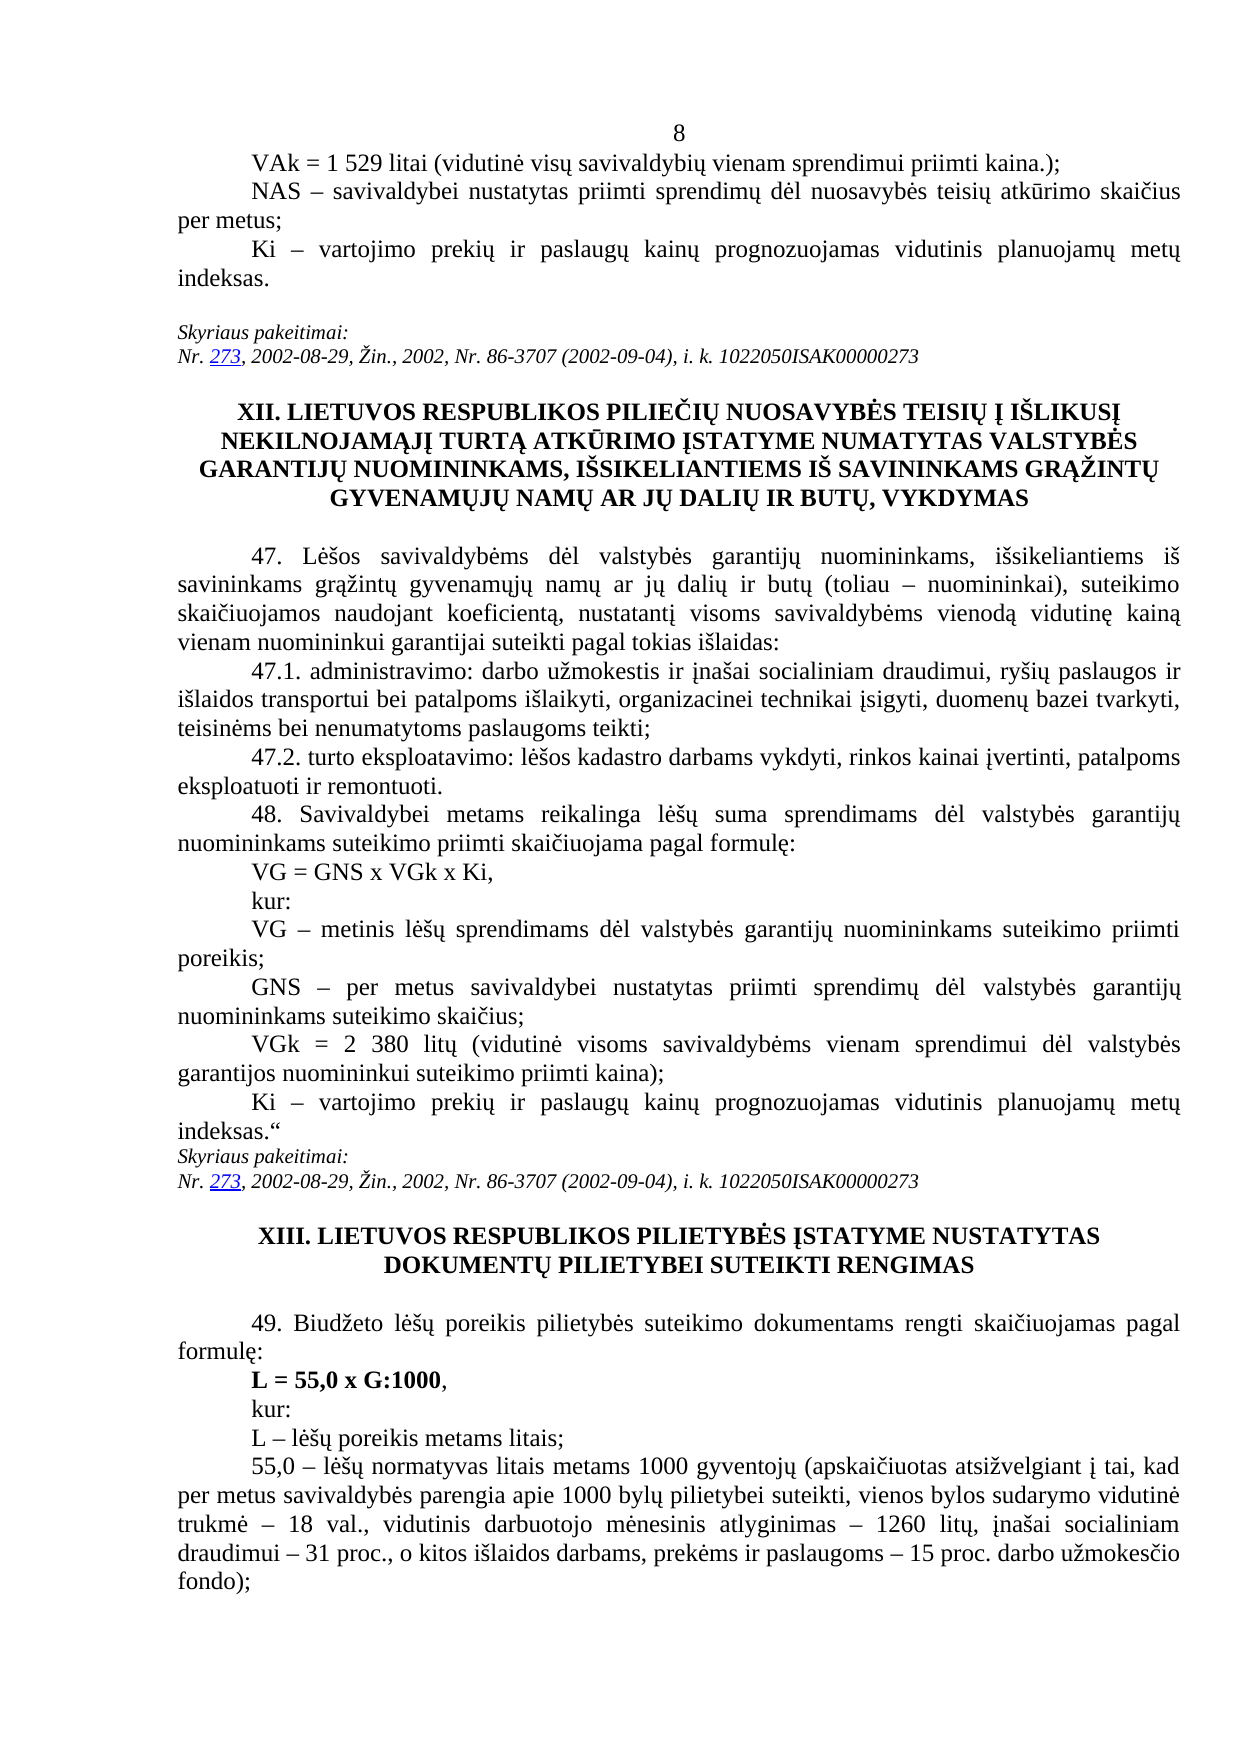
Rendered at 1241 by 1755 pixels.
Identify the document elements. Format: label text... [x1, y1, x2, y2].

text 55,0 – lėšų normatyvas litais metams 1000 gyventojų (apskaičiuotas atsižvelgiant į tai, kad per metus savivaldybės parengia apie 1000 bylų pilietybei suteikti, vienos bylos sudarymo vidutinė trukmė – 18 val., vidutinis darbuotojo mėnesinis atlyginimas – 1260 litų, įnašai socialiniam draudimui – 31 proc., o kitos išlaidos darbams, prekėms ir paslaugoms – 15 proc. darbo užmokesčio fondo); [177, 1451, 1181, 1595]
text 49. Biudžeto lėšų poreikis pilietybės suteikimo dokumentams rengti skaičiuojamas pagal formulę: [177, 1308, 1181, 1365]
text 47.2. turto eksploatavimo: lėšos kadastro darbams vykdyti, rinkos kainai įvertinti, patalpoms eksploatuoti ir remontuoti. [177, 742, 1181, 799]
text Skyriaus pakeitimai: [177, 1144, 1181, 1168]
text 47.1. administravimo: darbo užmokestis ir įnašai socialiniam draudimui, ryšių paslaugos ir išlaidos transportui bei patalpoms išlaikyti, organizacinei technikai įsigyti, duomenų bazei tvarkyti, teisinėms bei nenumatytoms paslaugoms teikti; [177, 656, 1181, 742]
text VG – metinis lėšų sprendimams dėl valstybės garantijų nuomininkams suteikimo priimti poreikis; [177, 914, 1181, 972]
text XIII. LIETUVOS RESPUBLIKOS PILIETYBĖS ĮSTATYME NUSTATYTAS DOKUMENTŲ PILIETYBEI SUTEIKTI RENGIMAS [177, 1221, 1181, 1279]
text VG = GNS x VGk x Ki, [177, 857, 1181, 886]
text Nr. 273, 2002-08-29, Žin., 2002, Nr. 86-3707 (2002-09-04), i. k. 1022050ISAK00000273 [177, 344, 1181, 368]
text GNS – per metus savivaldybei nustatytas priimti sprendimų dėl valstybės garantijų nuomininkams suteikimo skaičius; [177, 972, 1181, 1029]
text XII. LIETUVOS RESPUBLIKOS PILIEČIŲ NUOSAVYBĖS TEISIŲ Į IŠLIKUSĮ NEKILNOJAMĄJĮ TURTĄ ATKŪRIMO ĮSTATYME NUMATYTAS VALSTYBĖS GARANTIJŲ NUOMININKAMS, IŠSIKELIANTIEMS IŠ SAVININKAMS GRĄŽINTŲ GYVENAMŲJŲ NAMŲ AR JŲ DALIŲ IR BUTŲ, VYKDYMAS [177, 397, 1181, 512]
text VGk = 2 380 litų (vidutinė visoms savivaldybėms vienam sprendimui dėl valstybės garantijos nuomininkui suteikimo priimti kaina); [177, 1029, 1181, 1087]
text kur: [177, 1394, 1181, 1423]
text Nr. 273, 2002-08-29, Žin., 2002, Nr. 86-3707 (2002-09-04), i. k. 1022050ISAK00000273 [177, 1168, 1181, 1193]
text 48. Savivaldybei metams reikalinga lėšų suma sprendimams dėl valstybės garantijų nuomininkams suteikimo priimti skaičiuojama pagal formulę: [177, 799, 1181, 857]
text L = 55,0 x G:1000, [177, 1365, 1181, 1394]
text 47. Lėšos savivaldybėms dėl valstybės garantijų nuomininkams, išsikeliantiems iš savininkams grąžintų gyvenamųjų namų ar jų dalių ir butų (toliau – nuomininkai), suteikimo skaičiuojamos naudojant koeficientą, nustatantį visoms savivaldybėms vienodą vidutinę kainą vienam nuomininkui garantijai suteikti pagal tokias išlaidas: [177, 541, 1181, 656]
text NAS – savivaldybei nustatytas priimti sprendimų dėl nuosavybės teisių atkūrimo skaičius per metus; [177, 176, 1181, 234]
text Ki – vartojimo prekių ir paslaugų kainų prognozuojamas vidutinis planuojamų metų indeksas. [177, 234, 1181, 291]
text Ki – vartojimo prekių ir paslaugų kainų prognozuojamas vidutinis planuojamų metų indeksas.“ [177, 1087, 1181, 1144]
text L – lėšų poreikis metams litais; [177, 1423, 1181, 1451]
text kur: [177, 886, 1181, 914]
text VAk = 1 529 litai (vidutinė visų savivaldybių vienam sprendimui priimti kaina.); [177, 148, 1181, 176]
text Skyriaus pakeitimai: [177, 320, 1181, 344]
